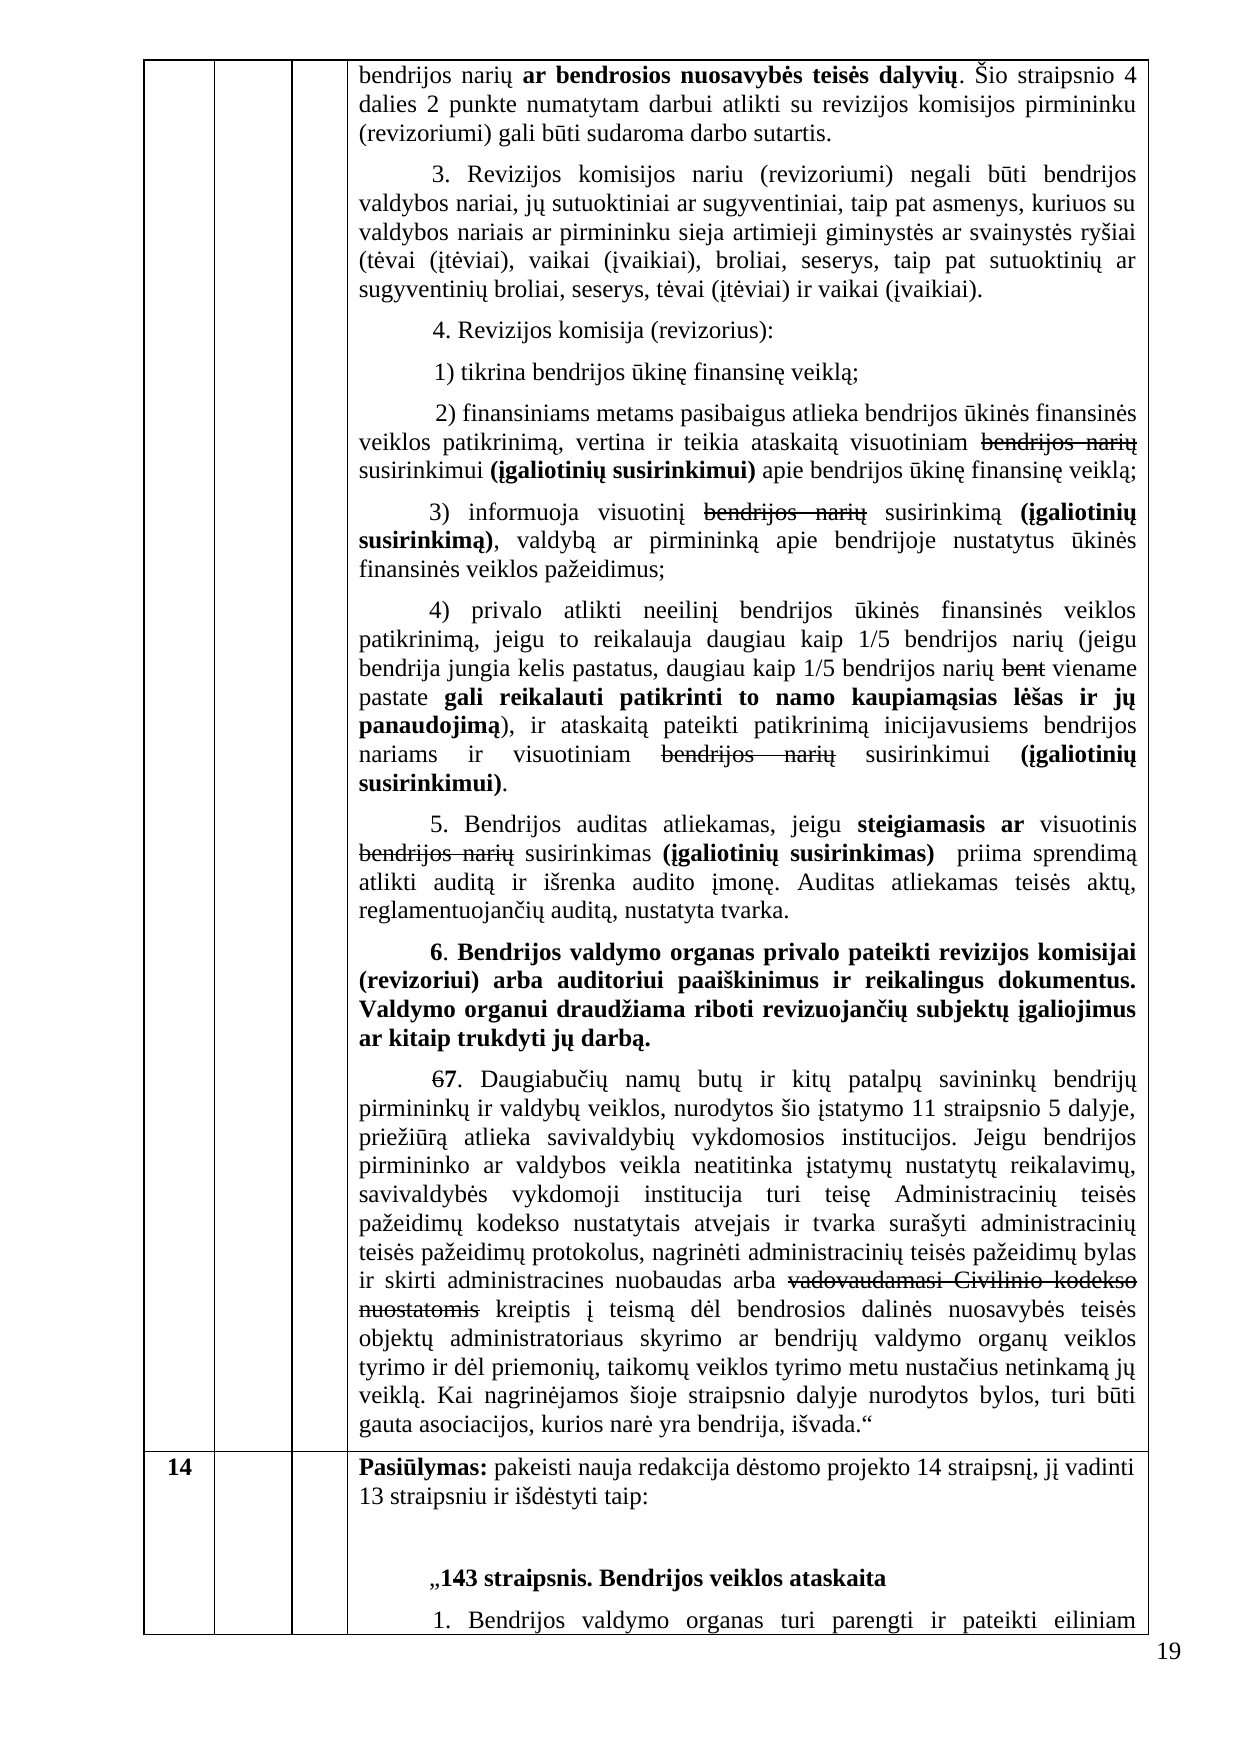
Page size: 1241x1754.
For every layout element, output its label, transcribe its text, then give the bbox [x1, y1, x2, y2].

table_cell [215, 1452, 291, 1633]
table_cell [145, 61, 214, 1451]
table_cell 14 [145, 1452, 214, 1633]
table_cell bendrijos narių ar bendrosios nuosavybės teisės dalyvių. Šio straipsnio 4 dalies 2 punkte numatytam darbui atlikti su revizijos komisijos pirmininku (revizoriumi) gali būti sudaroma darbo sutartis. 3. Revizijos komisijos nariu (revizoriumi) negali būti bendrijos valdybos nariai, jų sutuoktiniai ar sugyventiniai, taip pat asmenys, kuriuos su valdybos nariais ar pirmininku sieja artimieji giminystės ar svainystės ryšiai (tėvai (įtėviai), vaikai (įvaikiai), broliai, seserys, taip pat sutuoktinių ar sugyventinių broliai, seserys, tėvai (įtėviai) ir vaikai (įvaikiai). 4. Revizijos komisija (revizorius): 1) tikrina bendrijos ūkinę finansinę veiklą; 2) finansiniams metams pasibaigus atlieka bendrijos ūkinės finansinės veiklos patikrinimą, vertina ir teikia ataskaitą visuotiniam bendrijos narių susirinkimui (įgaliotinių susirinkimui) apie bendrijos ūkinę finansinę veiklą; 3) informuoja visuotinį bendrijos narių susirinkimą (įgaliotinių susirinkimą), valdybą ar pirmininką apie bendrijoje nustatytus ūkinės finansinės veiklos pažeidimus; 4) privalo atlikti neeilinį bendrijos ūkinės finansinės veiklos patikrinimą, jeigu to reikalauja daugiau kaip 1/5 bendrijos narių (jeigu bendrija jungia kelis pastatus, daugiau kaip 1/5 bendrijos narių bent viename pastate gali reikalauti patikrinti to namo kaupiamąsias lėšas ir jų panaudojimą), ir ataskaitą pateikti patikrinimą inicijavusiems bendrijos nariams ir visuotiniam bendrijos narių susirinkimui (įgaliotinių susirinkimui). 5. Bendrijos auditas atliekamas, jeigu steigiamasis ar visuotinis bendrijos narių susirinkimas (įgaliotinių susirinkimas) priima sprendimą atlikti auditą ir išrenka audito įmonę. Auditas atliekamas teisės aktų, reglamentuojančių auditą, nustatyta tvarka. 6. Bendrijos valdymo organas privalo pateikti revizijos komisijai (revizoriui) arba auditoriui paaiškinimus ir reikalingus dokumentus. Valdymo organui draudžiama riboti revizuojančių subjektų įgaliojimus ar kitaip trukdyti jų darbą. 67. Daugiabučių namų butų ir kitų patalpų savininkų bendrijų pirmininkų ir valdybų veiklos, nurodytos šio įstatymo 11 straipsnio 5 dalyje, priežiūrą atlieka savivaldybių vykdomosios institucijos. Jeigu bendrijos pirmininko ar valdybos veikla neatitinka įstatymų nustatytų reikalavimų, savivaldybės vykdomoji institucija turi teisę Administracinių teisės pažeidimų kodekso nustatytais atvejais ir tvarka surašyti administracinių teisės pažeidimų protokolus, nagrinėti administracinių teisės pažeidimų bylas ir skirti administracines nuobaudas arba vadovaudamasi Civilinio kodekso nuostatomis kreiptis į teismą dėl bendrosios dalinės nuosavybės teisės objektų administratoriaus skyrimo ar bendrijų valdymo organų veiklos tyrimo ir dėl priemonių, taikomų veiklos tyrimo metu nustačius netinkamą jų veiklą. Kai nagrinėjamos šioje straipsnio dalyje nurodytos bylos, turi būti gauta asociacijos, kurios narė yra bendrija, išvada.“ [348, 61, 1148, 1451]
table_cell [215, 61, 291, 1451]
table_cell [293, 61, 347, 1451]
table_cell Pasiūlymas: pakeisti nauja redakcija dėstomo projekto 14 straipsnį, jį vadinti 13 straipsniu ir išdėstyti taip: „143 straipsnis. Bendrijos veiklos ataskaita 1. Bendrijos valdymo organas turi parengti ir pateikti eiliniam [348, 1452, 1148, 1633]
table_cell [293, 1452, 347, 1633]
